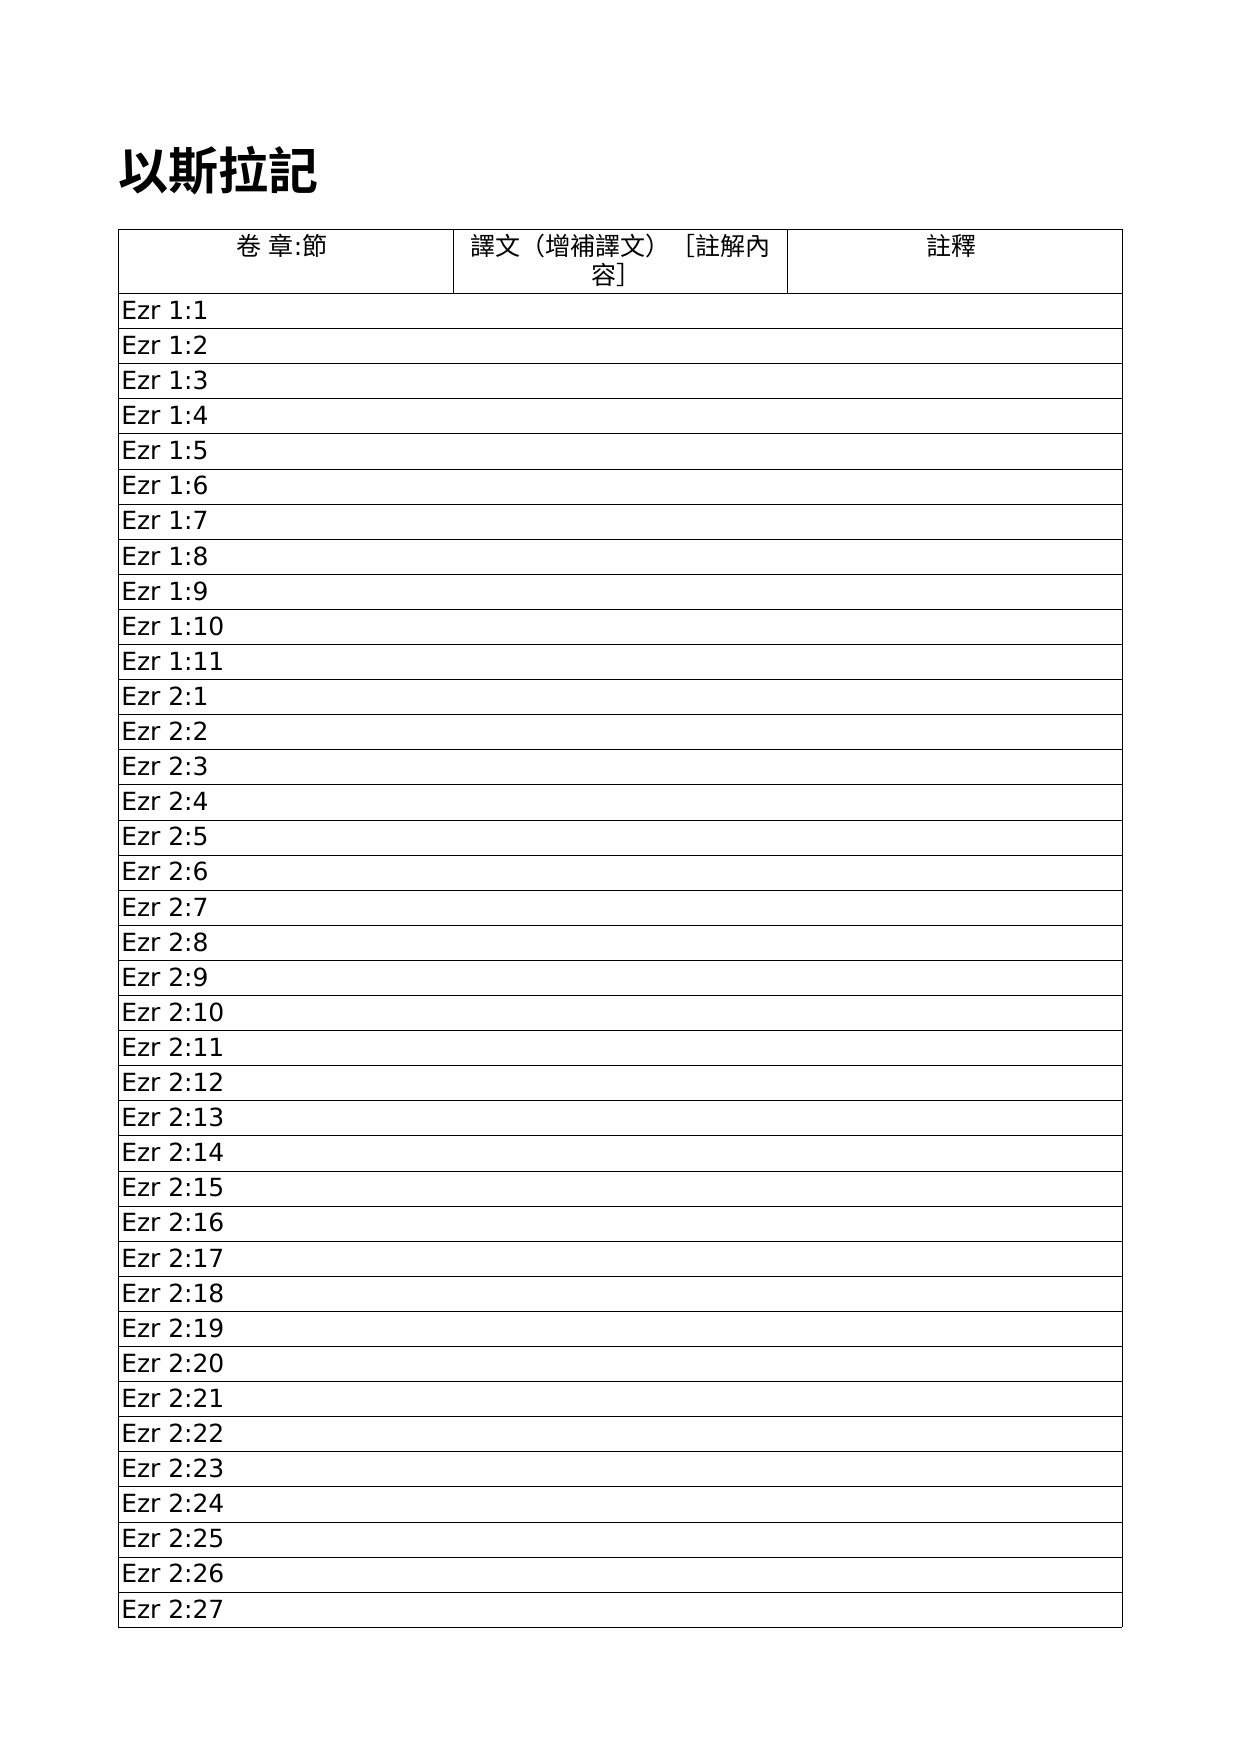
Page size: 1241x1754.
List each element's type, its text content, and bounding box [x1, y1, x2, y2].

table_cell Ezr 2:27 [119, 1593, 1122, 1627]
table_cell Ezr 2:10 [119, 996, 1122, 1030]
table_cell Ezr 2:1 [119, 680, 1122, 714]
table_cell Ezr 2:15 [119, 1172, 1122, 1206]
table_cell Ezr 1:9 [119, 575, 1122, 609]
table_cell Ezr 2:9 [119, 961, 1122, 995]
table_cell Ezr 2:8 [119, 926, 1122, 960]
table_cell Ezr 2:11 [119, 1031, 1122, 1065]
table_header 譯文（增補譯文）［註解內容］ [454, 230, 787, 293]
table_header 註釋 [788, 230, 1122, 293]
table_cell Ezr 1:6 [119, 470, 1122, 503]
table_cell Ezr 2:3 [119, 750, 1122, 784]
table_cell Ezr 2:20 [119, 1347, 1122, 1381]
table_cell Ezr 1:4 [119, 399, 1122, 433]
table_cell Ezr 1:1 [119, 294, 1122, 328]
table_cell Ezr 2:24 [119, 1487, 1122, 1522]
table_cell Ezr 2:26 [119, 1558, 1122, 1592]
table_cell Ezr 2:13 [119, 1101, 1122, 1135]
table_cell Ezr 1:5 [119, 434, 1122, 468]
table_cell Ezr 1:7 [119, 505, 1122, 539]
table_cell Ezr 2:4 [119, 785, 1122, 819]
table_cell Ezr 1:2 [119, 329, 1122, 363]
table_cell Ezr 2:25 [119, 1523, 1122, 1557]
table_cell Ezr 2:21 [119, 1382, 1122, 1416]
table_cell Ezr 2:7 [119, 891, 1122, 925]
table_cell Ezr 2:5 [119, 821, 1122, 854]
table_cell Ezr 2:18 [119, 1277, 1122, 1311]
table_cell Ezr 2:12 [119, 1066, 1122, 1100]
table_cell Ezr 1:11 [119, 645, 1122, 679]
subtitle 以斯拉記 [118, 143, 1122, 201]
table_cell Ezr 2:2 [119, 715, 1122, 749]
table_cell Ezr 2:19 [119, 1312, 1122, 1346]
table_cell Ezr 2:16 [119, 1207, 1122, 1241]
table_cell Ezr 2:6 [119, 856, 1122, 890]
table_cell Ezr 2:17 [119, 1242, 1122, 1276]
table_cell Ezr 1:3 [119, 364, 1122, 398]
table_cell Ezr 2:22 [119, 1417, 1122, 1451]
table_cell Ezr 2:23 [119, 1452, 1122, 1486]
table_header 卷 章:節 [119, 230, 453, 293]
table_cell Ezr 2:14 [119, 1136, 1122, 1171]
table_cell Ezr 1:10 [119, 610, 1122, 644]
table_cell Ezr 1:8 [119, 540, 1122, 574]
